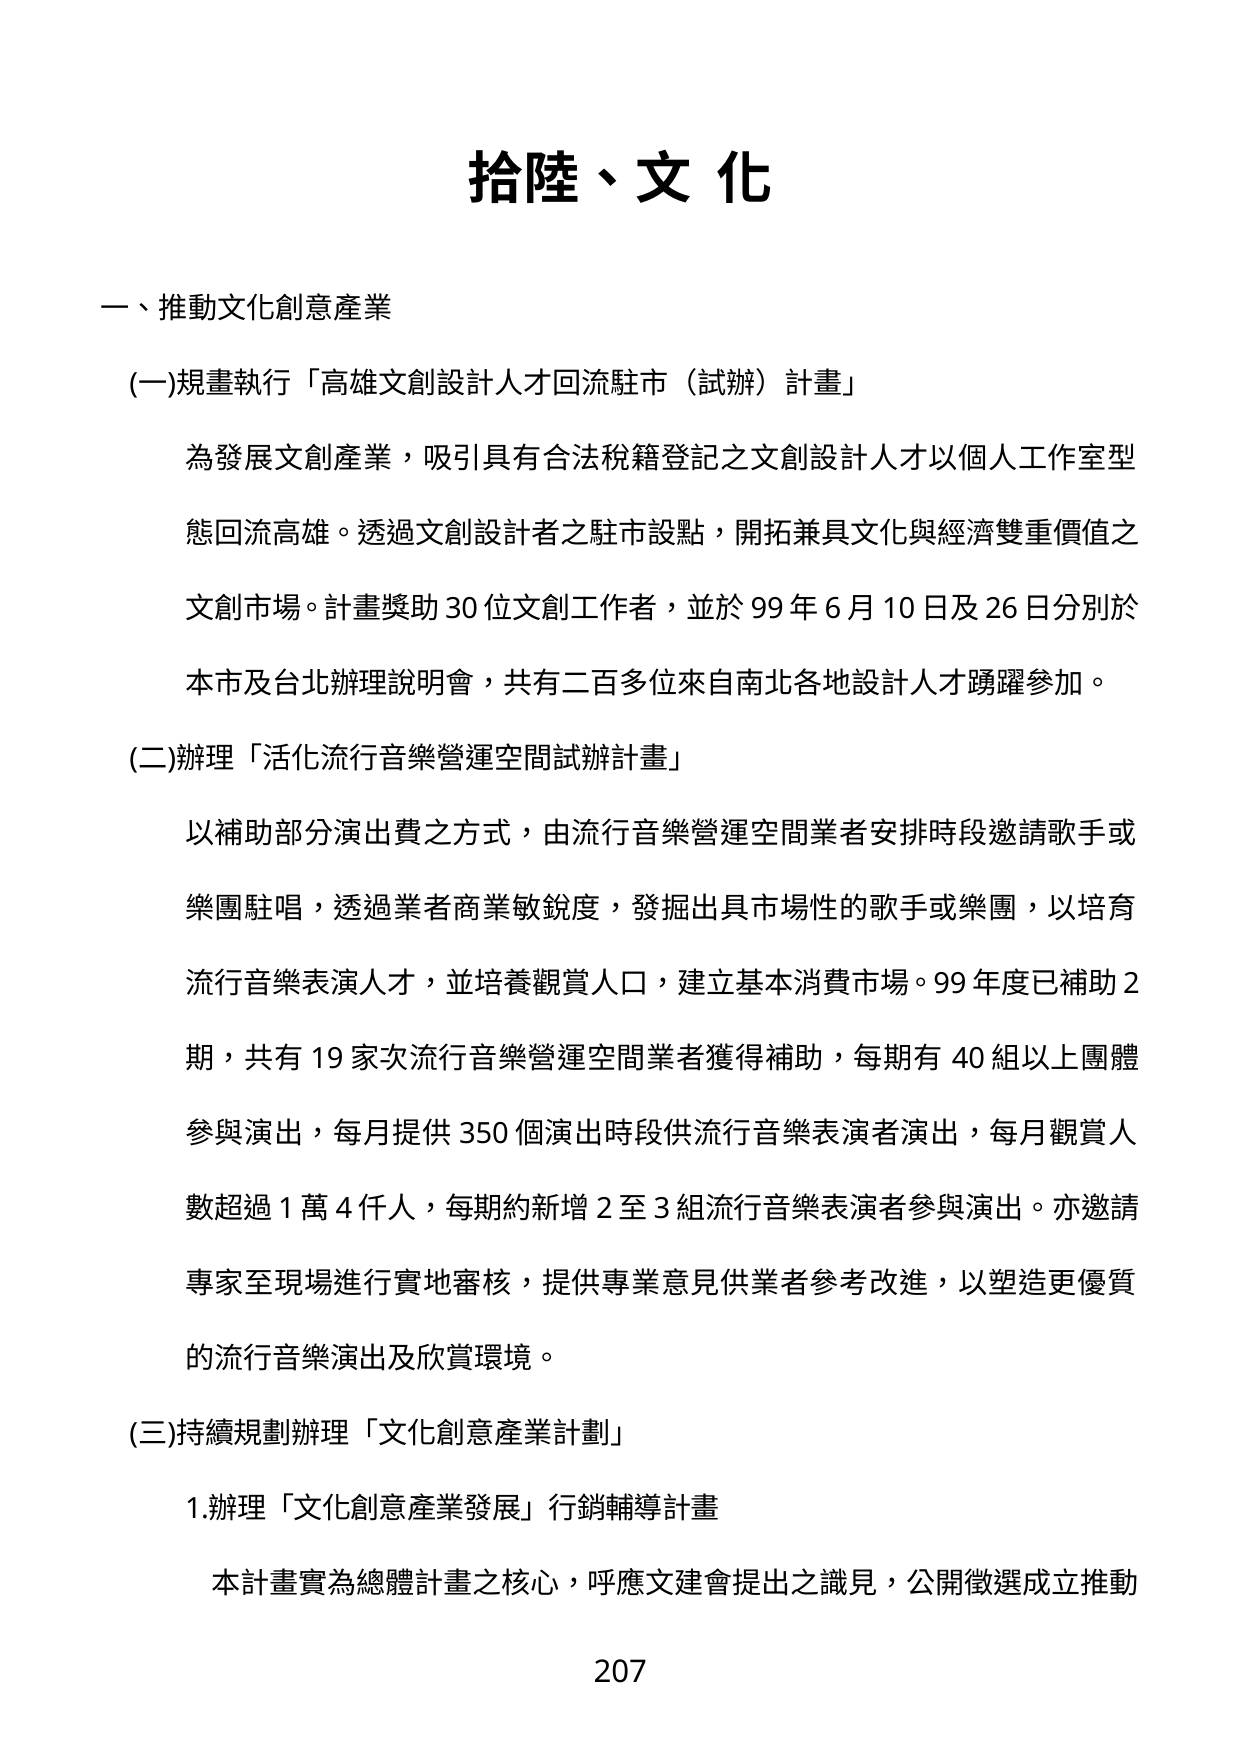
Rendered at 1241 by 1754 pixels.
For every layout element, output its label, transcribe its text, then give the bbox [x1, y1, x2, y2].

text 為發展文創產業，吸引具有合法稅籍登記之文創設計人才以個人工作室型態回流高雄。透過文創設計者之駐市設點，開拓兼具文化與經濟雙重價值之文創市場。計畫獎助30位文創工作者，並於99年6月10日及26日分別於本市及台北辦理說明會，共有二百多位來自南北各地設計人才踴躍參加。 [185, 418, 1140, 718]
text 以補助部分演出費之方式，由流行音樂營運空間業者安排時段邀請歌手或樂團駐唱，透過業者商業敏銳度，發掘出具市場性的歌手或樂團，以培育流行音樂表演人才，並培養觀賞人口，建立基本消費市場。99年度已補助2期，共有19家次流行音樂營運空間業者獲得補助，每期有40組以上團體參與演出，每月提供350個演出時段供流行音樂表演者演出，每月觀賞人數超過1萬4仟人，每期約新增2至3組流行音樂表演者參與演出。亦邀請專家至現場進行實地審核，提供專業意見供業者參考改進，以塑造更優質的流行音樂演出及欣賞環境。 [185, 793, 1140, 1393]
text (二)辦理「活化流行音樂營運空間試辦計畫」 [100, 718, 1140, 793]
text (三)持續規劃辦理「文化創意產業計劃」 [100, 1393, 1140, 1468]
text (一)規畫執行「高雄文創設計人才回流駐市（試辦）計畫」 [100, 343, 1140, 418]
text 拾陸、文 化 [100, 118, 1140, 231]
text 本計畫實為總體計畫之核心，呼應文建會提出之識見，公開徵選成立推動 [211, 1543, 1140, 1618]
text 1.辦理「文化創意產業發展」行銷輔導計畫 [185, 1468, 1140, 1543]
text 一、推動文化創意產業 [100, 268, 1140, 343]
